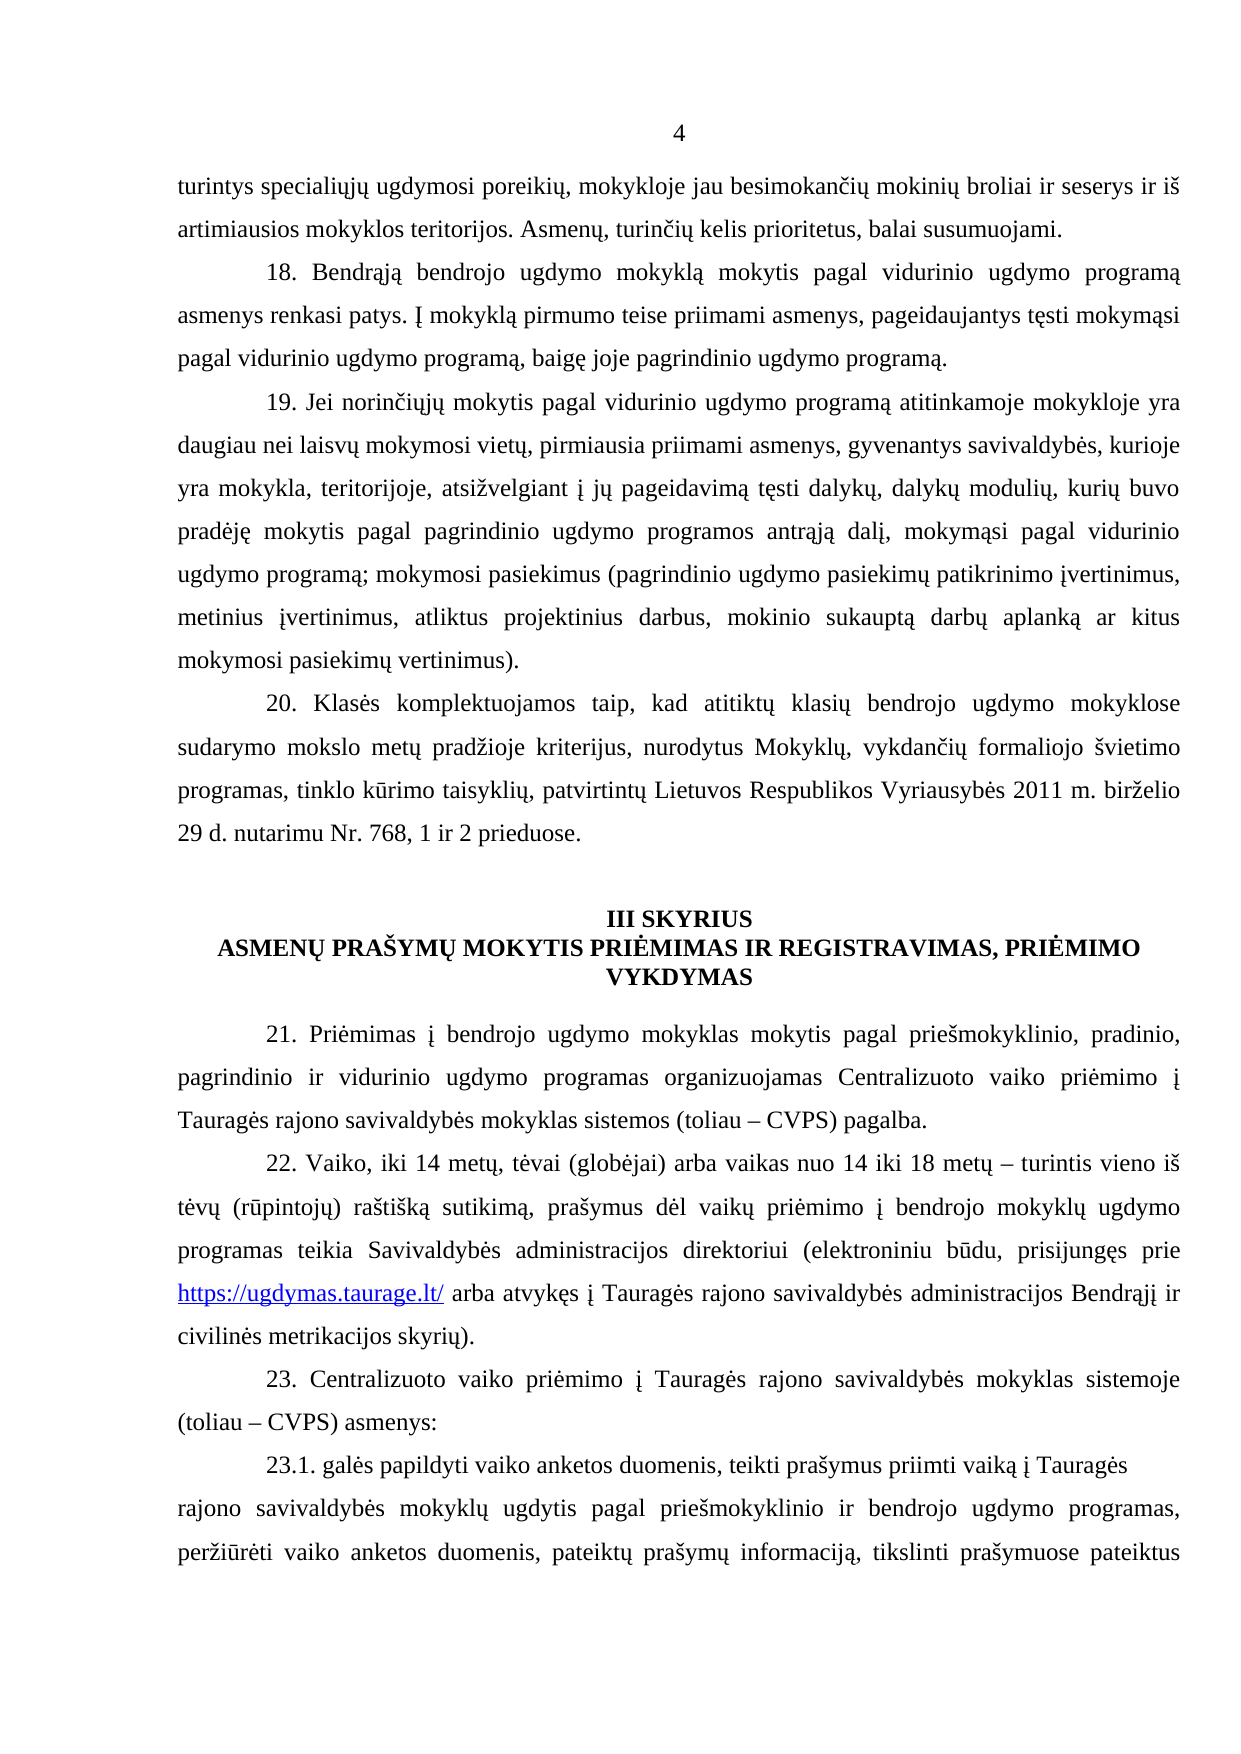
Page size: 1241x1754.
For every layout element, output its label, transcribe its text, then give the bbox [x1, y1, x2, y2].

text 19. Jei norinčiųjų mokytis pagal vidurinio ugdymo programą atitinkamoje mokykloje yra daugiau nei laisvų mokymosi vietų, pirmiausia priimami asmenys, gyvenantys savivaldybės, kurioje yra mokykla, teritorijoje, atsižvelgiant į jų pageidavimą tęsti dalykų, dalykų modulių, kurių buvo pradėję mokytis pagal pagrindinio ugdymo programos antrąją dalį, mokymąsi pagal vidurinio ugdymo programą; mokymosi pasiekimus (pagrindinio ugdymo pasiekimų patikrinimo įvertinimus, metinius įvertinimus, atliktus projektinius darbus, mokinio sukauptą darbų aplanką ar kitus mokymosi pasiekimų vertinimus). [177, 387, 1181, 674]
text III SKYRIUS [177, 904, 1181, 933]
text rajono savivaldybės mokyklų ugdytis pagal priešmokyklinio ir bendrojo ugdymo programas, peržiūrėti vaiko anketos duomenis, pateiktų prašymų informaciją, tikslinti prašymuose pateiktus [177, 1493, 1181, 1565]
text turintys specialiųjų ugdymosi poreikių, mokykloje jau besimokančių mokinių broliai ir seserys ir iš artimiausios mokyklos teritorijos. Asmenų, turinčių kelis prioritetus, balai susumuojami. [177, 171, 1181, 243]
text 23.1. galės papildyti vaiko anketos duomenis, teikti prašymus priimti vaiką į Tauragės [252, 1450, 1181, 1479]
text 20. Klasės komplektuojamos taip, kad atitiktų klasių bendrojo ugdymo mokyklose sudarymo mokslo metų pradžioje kriterijus, nurodytus Mokyklų, vykdančių formaliojo švietimo programas, tinklo kūrimo taisyklių, patvirtintų Lietuvos Respublikos Vyriausybės 2011 m. birželio 29 d. nutarimu Nr. 768, 1 ir 2 prieduose. [177, 688, 1181, 847]
text 21. Priėmimas į bendrojo ugdymo mokyklas mokytis pagal priešmokyklinio, pradinio, pagrindinio ir vidurinio ugdymo programas organizuojamas Centralizuoto vaiko priėmimo į Tauragės rajono savivaldybės mokyklas sistemos (toliau – CVPS) pagalba. [177, 1019, 1181, 1134]
text 18. Bendrąją bendrojo ugdymo mokyklą mokytis pagal vidurinio ugdymo programą asmenys renkasi patys. Į mokyklą pirmumo teise priimami asmenys, pageidaujantys tęsti mokymąsi pagal vidurinio ugdymo programą, baigę joje pagrindinio ugdymo programą. [177, 257, 1181, 372]
text ASMENŲ PRAŠYMŲ MOKYTIS PRIĖMIMAS IR REGISTRAVIMAS, PRIĖMIMO VYKDYMAS [177, 933, 1181, 990]
text 22. Vaiko, iki 14 metų, tėvai (globėjai) arba vaikas nuo 14 iki 18 metų – turintis vieno iš tėvų (rūpintojų) raštišką sutikimą, prašymus dėl vaikų priėmimo į bendrojo mokyklų ugdymo programas teikia Savivaldybės administracijos direktoriui (elektroniniu būdu, prisijungęs prie https://ugdymas.taurage.lt/ arba atvykęs į Tauragės rajono savivaldybės administracijos Bendrąjį ir civilinės metrikacijos skyrių). [177, 1148, 1181, 1350]
text 23. Centralizuoto vaiko priėmimo į Tauragės rajono savivaldybės mokyklas sistemoje (toliau – CVPS) asmenys: [177, 1364, 1181, 1436]
